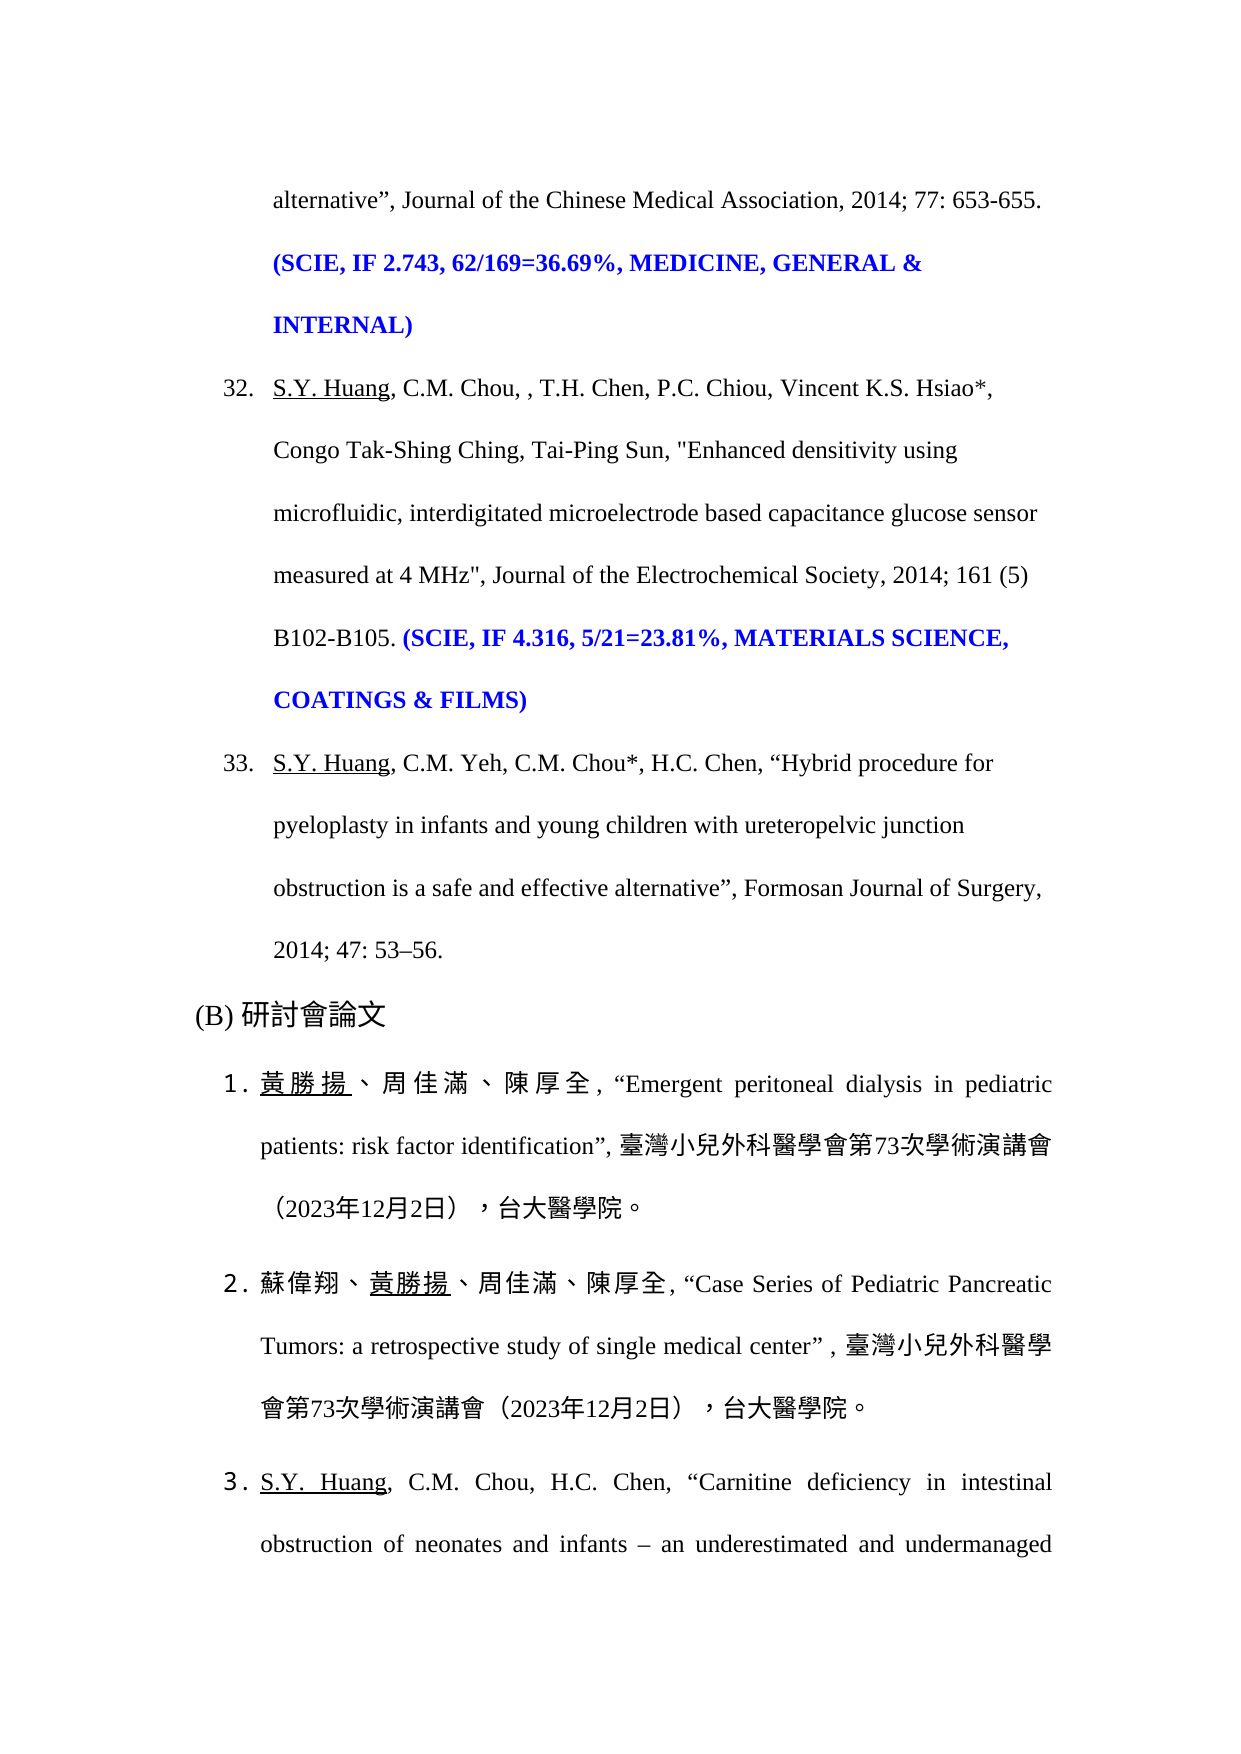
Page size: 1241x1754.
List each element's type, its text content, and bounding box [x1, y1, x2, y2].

list 蘇偉翔、黃勝揚、周佳滿、陳厚全, “Case Series of Pediatric Pancreatic Tumors: a retrospective study of single medical center” , 臺灣小兒外科醫學會第73次學術演講會（2023年12月2日），台大醫學院。 [223, 1239, 1053, 1427]
list S.Y. Huang, C.M. Chou, H.C. Chen, “Carnitine deficiency in intestinal obstruction of neonates and infants – an underestimated and undermanaged [223, 1439, 1053, 1564]
list S.Y. Huang, C.M. Yeh, C.M. Chou*, H.C. Chen, “Hybrid procedure for pyeloplasty in infants and young children with ureteropelvic junction obstruction is a safe and effective alternative”, Formosan Journal of Surgery, 2014; 47: 53–56. [223, 721, 1053, 971]
list 黃勝揚、周佳滿、陳厚全, “Emergent peritoneal dialysis in pediatric patients: risk factor identification”, 臺灣小兒外科醫學會第73次學術演講會（2023年12月2日），台大醫學院。 [223, 1039, 1053, 1227]
list alternative”, Journal of the Chinese Medical Association, 2014; 77: 653-655. (SCIE, IF 2.743, 62/169=36.69%, MEDICINE, GENERAL & INTERNAL) [223, 158, 1053, 346]
list S.Y. Huang, C.M. Chou, , T.H. Chen, P.C. Chiou, Vincent K.S. Hsiao*, Congo Tak-Shing Ching, Tai-Ping Sun, "Enhanced densitivity using microfluidic, interdigitated microelectrode based capacitance glucose sensor measured at 4 MHz", Journal of the Electrochemical Society, 2014; 161 (5) B102-B105. (SCIE, IF 4.316, 5/21=23.81%, MATERIALS SCIENCE, COATINGS & FILMS) [223, 346, 1053, 721]
text (B) 研討會論文 [187, 971, 1053, 1033]
